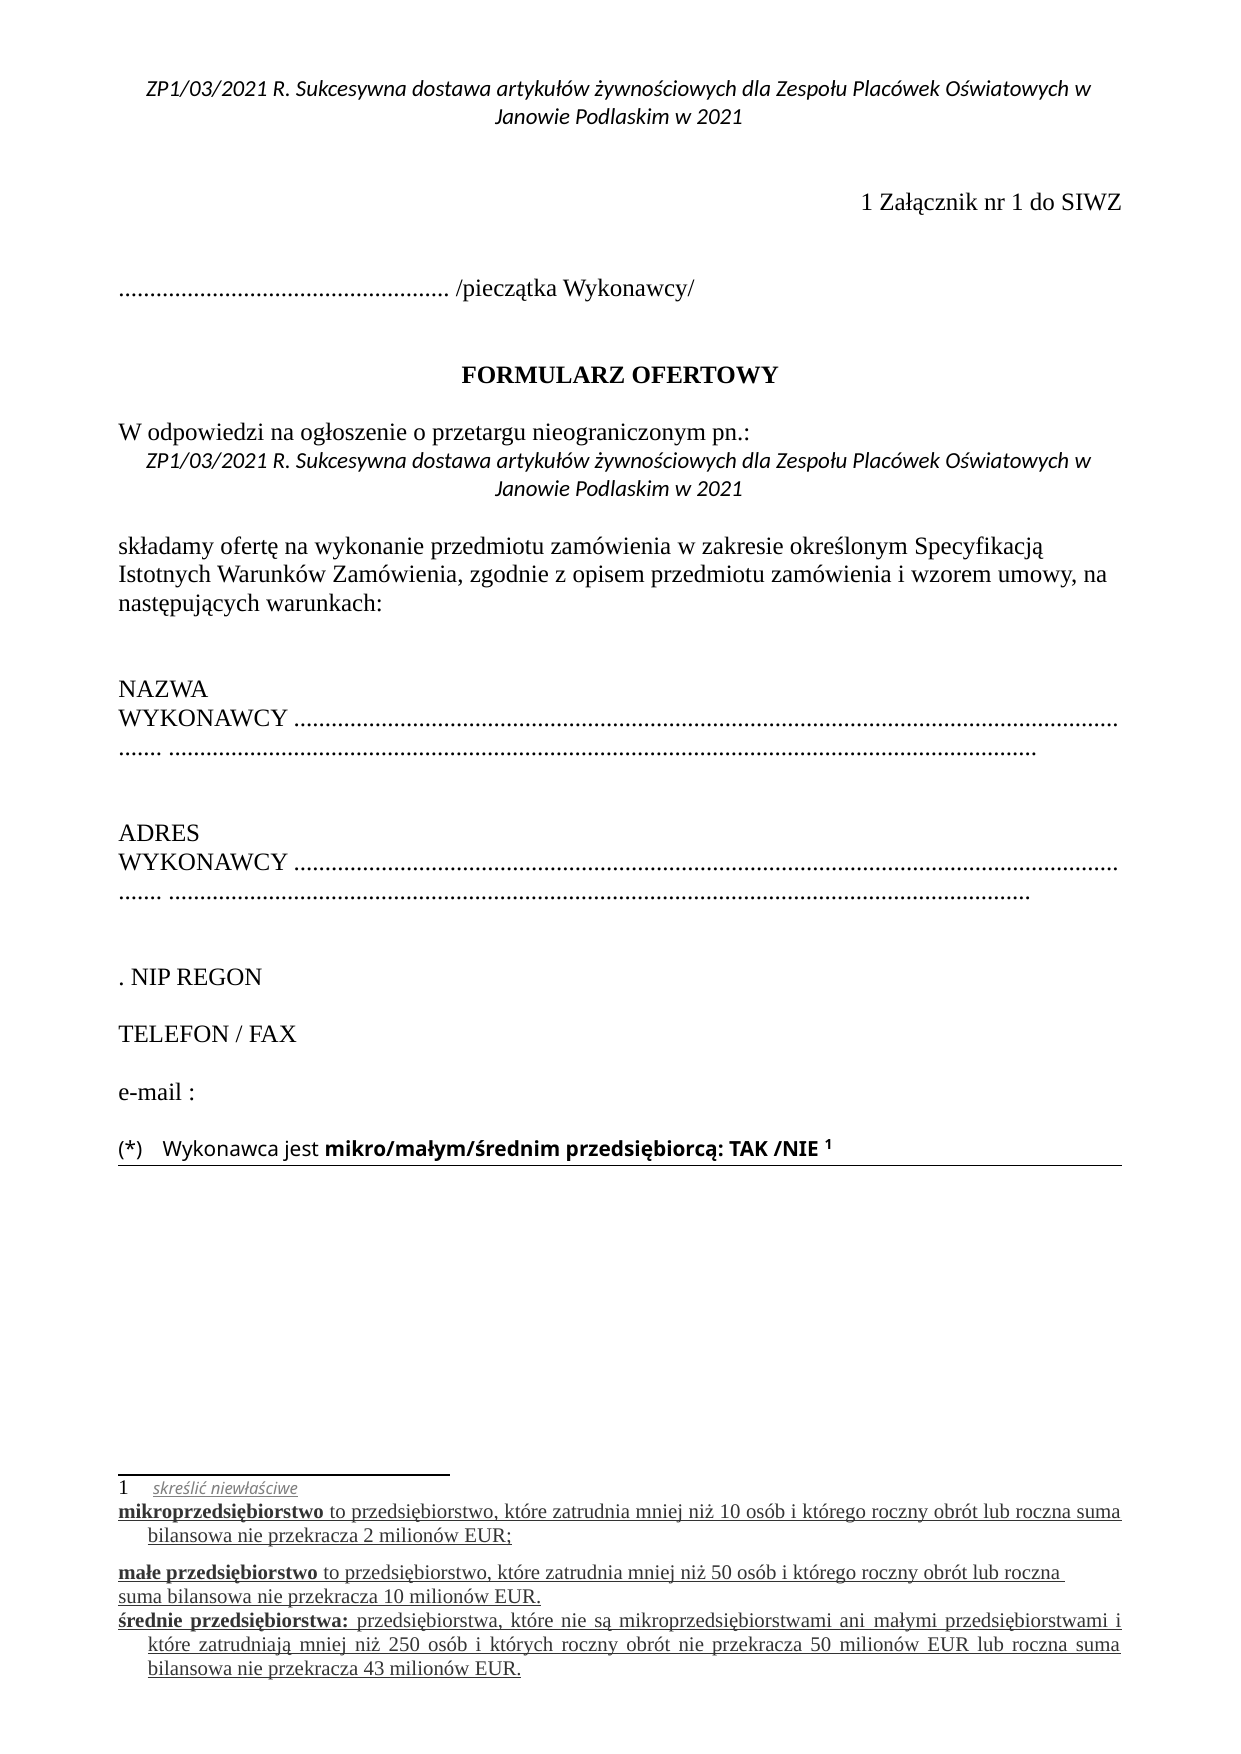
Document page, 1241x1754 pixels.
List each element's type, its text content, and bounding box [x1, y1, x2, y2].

text ZP1/03/2021 R. Sukcesywna dostawa artykułów żywnościowych dla Zespołu Placówek Oświatowych w Janowie Podlaskim w 2021 [118, 446, 1122, 502]
text ADRES WYKONAWCY ........................................................................................................................................... .......................................................................................................................................... [118, 818, 1122, 904]
text średnie przedsiębiorstwa: przedsiębiorstwa, które nie są mikroprzedsiębiorstwami ani małymi przedsiębiorstwami i [118, 1608, 1122, 1629]
text 1 Załącznik nr 1 do SIWZ [118, 187, 1122, 216]
text TELEFON / FAX [118, 1019, 1122, 1048]
text e-mail : [118, 1077, 1122, 1106]
text (*) Wykonawca jest mikro/małym/średnim przedsiębiorcą: TAK /NIE [118, 1134, 1122, 1165]
text które zatrudniają mniej niż 250 osób i których roczny obrót nie przekracza 50 milionów EUR lub roczna suma bilansowa nie przekracza 43 milionów EUR. [118, 1630, 1122, 1680]
text mikroprzedsiębiorstwo to przedsiębiorstwo, które zatrudnia mniej niż 10 osób i którego roczny obrót lub roczna suma [118, 1499, 1122, 1520]
text W odpowiedzi na ogłoszenie o przetargu nieograniczonym pn.: [118, 417, 1122, 446]
text składamy ofertę na wykonanie przedmiotu zamówienia w zakresie określonym Specyfikacją Istotnych Warunków Zamówienia, zgodnie z opisem przedmiotu zamówienia i wzorem umowy, na następujących warunkach: [118, 531, 1122, 617]
text skreślić niewłaściwe [118, 1475, 1122, 1499]
text ..................................................... /pieczątka Wykonawcy/ [118, 273, 1122, 302]
text bilansowa nie przekracza 2 milionów EUR; [118, 1521, 1122, 1547]
text NAZWA WYKONAWCY ........................................................................................................................................... ........................................................................................................................................... [118, 674, 1122, 761]
text . NIP REGON [118, 962, 1122, 991]
text FORMULARZ OFERTOWY [118, 360, 1122, 388]
text małe przedsiębiorstwo to przedsiębiorstwo, które zatrudnia mniej niż 50 osób i którego roczny obrót lub roczna suma bilansowa nie przekracza 10 milionów EUR. [118, 1560, 1097, 1608]
